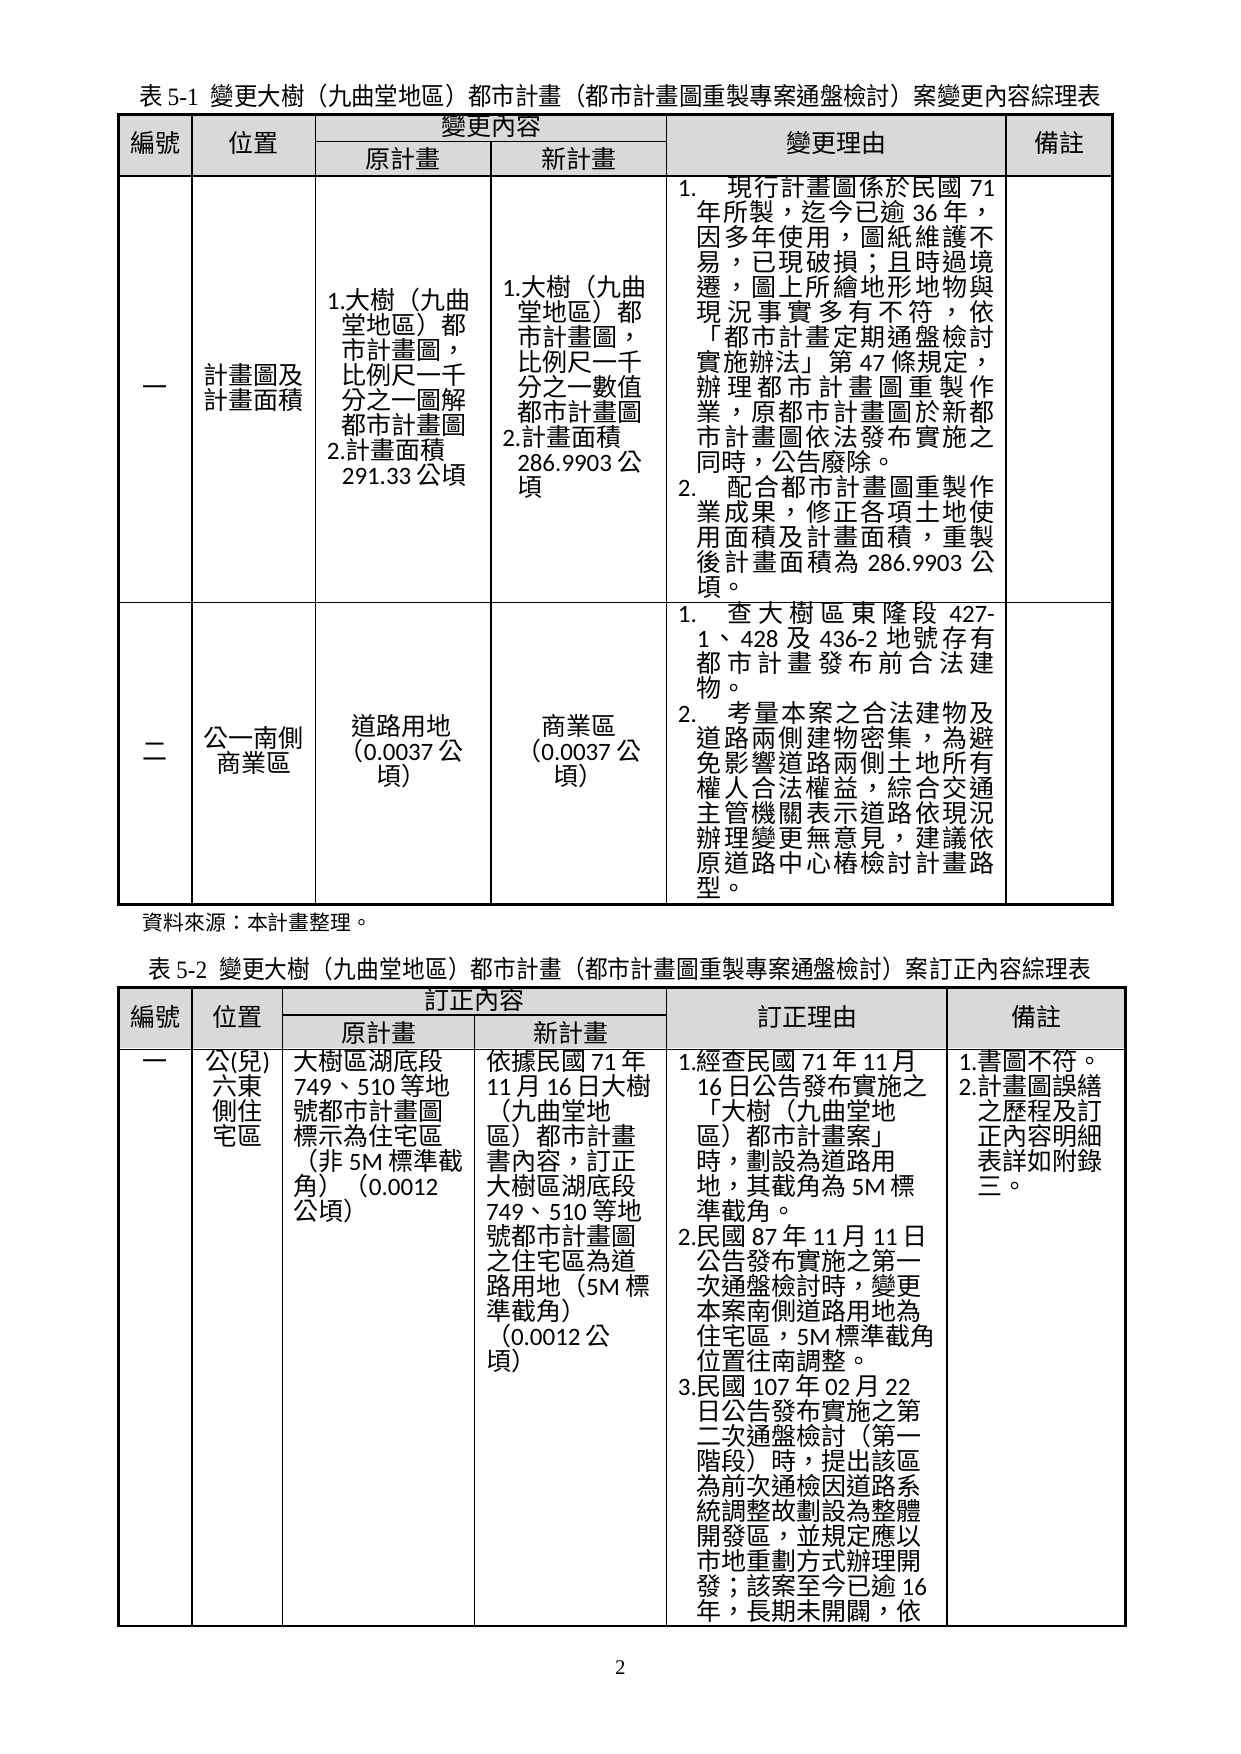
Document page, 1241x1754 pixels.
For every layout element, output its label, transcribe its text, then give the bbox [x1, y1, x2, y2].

table_cell 道路用地（0.0037公頃） [316, 603, 490, 903]
table_cell 新計畫 [475, 1016, 666, 1048]
table_cell 原計畫 [283, 1016, 474, 1048]
table_header 變更內容 [316, 116, 666, 141]
text 表5-2 變更大樹（九曲堂地區）都市計畫（都市計畫圖重製專案通盤檢討）案訂正內容綜理表 [118, 948, 1122, 986]
table_cell 現行計畫圖係於民國71年所製，迄今已逾36年，因多年使用，圖紙維護不易，已現破損；且時過境遷，圖上所繪地形地物與現況事實多有不符，依「都市計畫定期通盤檢討實施辦法」第47條規定，辦理都市計畫圖重製作業，原都市計畫圖於新都市計畫圖依法發布實施之同時，公告廢除。 配合都市計畫圖重製作業成果，修正各項土地使用面積及計畫面積，重製後計畫面積為286.9903公頃。 [667, 177, 1005, 602]
table_header 備註 [948, 989, 1124, 1048]
table_cell 公一南側商業區 [193, 603, 315, 903]
table_cell 計畫圖及計畫面積 [193, 177, 315, 602]
table_cell 新計畫 [492, 142, 666, 175]
table_cell 大樹區湖底段749、510等地號都市計畫圖標示為住宅區（非5M標準截角）（0.0012公頃） [283, 1050, 474, 1625]
table_cell [1007, 177, 1111, 602]
text 資料來源：本計畫整理。 [143, 906, 1122, 936]
table_cell 一 [120, 177, 191, 602]
table_header 編號 [120, 989, 191, 1048]
table_cell 商業區 （0.0037公頃） [492, 603, 666, 903]
table_cell 1.經查民國71年11月16日公告發布實施之「大樹（九曲堂地區）都市計畫案」時，劃設為道路用地，其截角為5M標準截角。 2.民國87年11月11日公告發布實施之第一次通盤檢討時，變更本案南側道路用地為住宅區，5M標準截角位置往南調整。 3.民國107年02月22日公告發布實施之第二次通盤檢討（第一階段）時，提出該區為前次通檢因道路系統調整故劃設為整體開發區，並規定應以市地重劃方式辦理開發；該案至今已逾16 年，長期未開闢，依 [667, 1050, 946, 1625]
table_header 位置 [193, 116, 315, 175]
table_cell 依據民國71年11月16日大樹（九曲堂地區）都市計畫書內容，訂正大樹區湖底段749、510等地號都市計畫圖之住宅區為道路用地（5M標準截角）（0.0012公頃） [475, 1050, 666, 1625]
table_cell 1.書圖不符。 2.計畫圖誤繕之歷程及訂正內容明細表詳如附錄三。 [948, 1050, 1124, 1625]
table_cell 查大樹區東隆段427-1、428及436-2地號存有都市計畫發布前合法建物。 考量本案之合法建物及道路兩側建物密集，為避免影響道路兩側土地所有權人合法權益，綜合交通主管機關表示道路依現況辦理變更無意見，建議依原道路中心樁檢討計畫路型。 [667, 603, 1005, 903]
table_cell 公(兒)六東側住宅區 [193, 1050, 282, 1625]
table_header 備註 [1007, 116, 1111, 175]
table_cell 1.大樹（九曲堂地區）都市計畫圖，比例尺一千分之一圖解都市計畫圖 2.計畫面積291.33公頃 [316, 177, 490, 602]
table_header 位置 [193, 989, 282, 1048]
table_header 訂正內容 [283, 989, 666, 1014]
table_cell 一 [120, 1050, 191, 1625]
table_header 編號 [120, 116, 191, 175]
table_cell 二 [120, 603, 191, 903]
text 表5-1 變更大樹（九曲堂地區）都市計畫（都市計畫圖重製專案通盤檢討）案變更內容綜理表 [118, 75, 1122, 112]
table_cell 1.大樹（九曲堂地區）都市計畫圖，比例尺一千分之一數值都市計畫圖 2.計畫面積286.9903公頃 [492, 177, 666, 602]
table_header 變更理由 [667, 116, 1005, 175]
table_header 訂正理由 [667, 989, 946, 1048]
table_cell [1007, 603, 1111, 903]
table_cell 原計畫 [316, 142, 490, 175]
